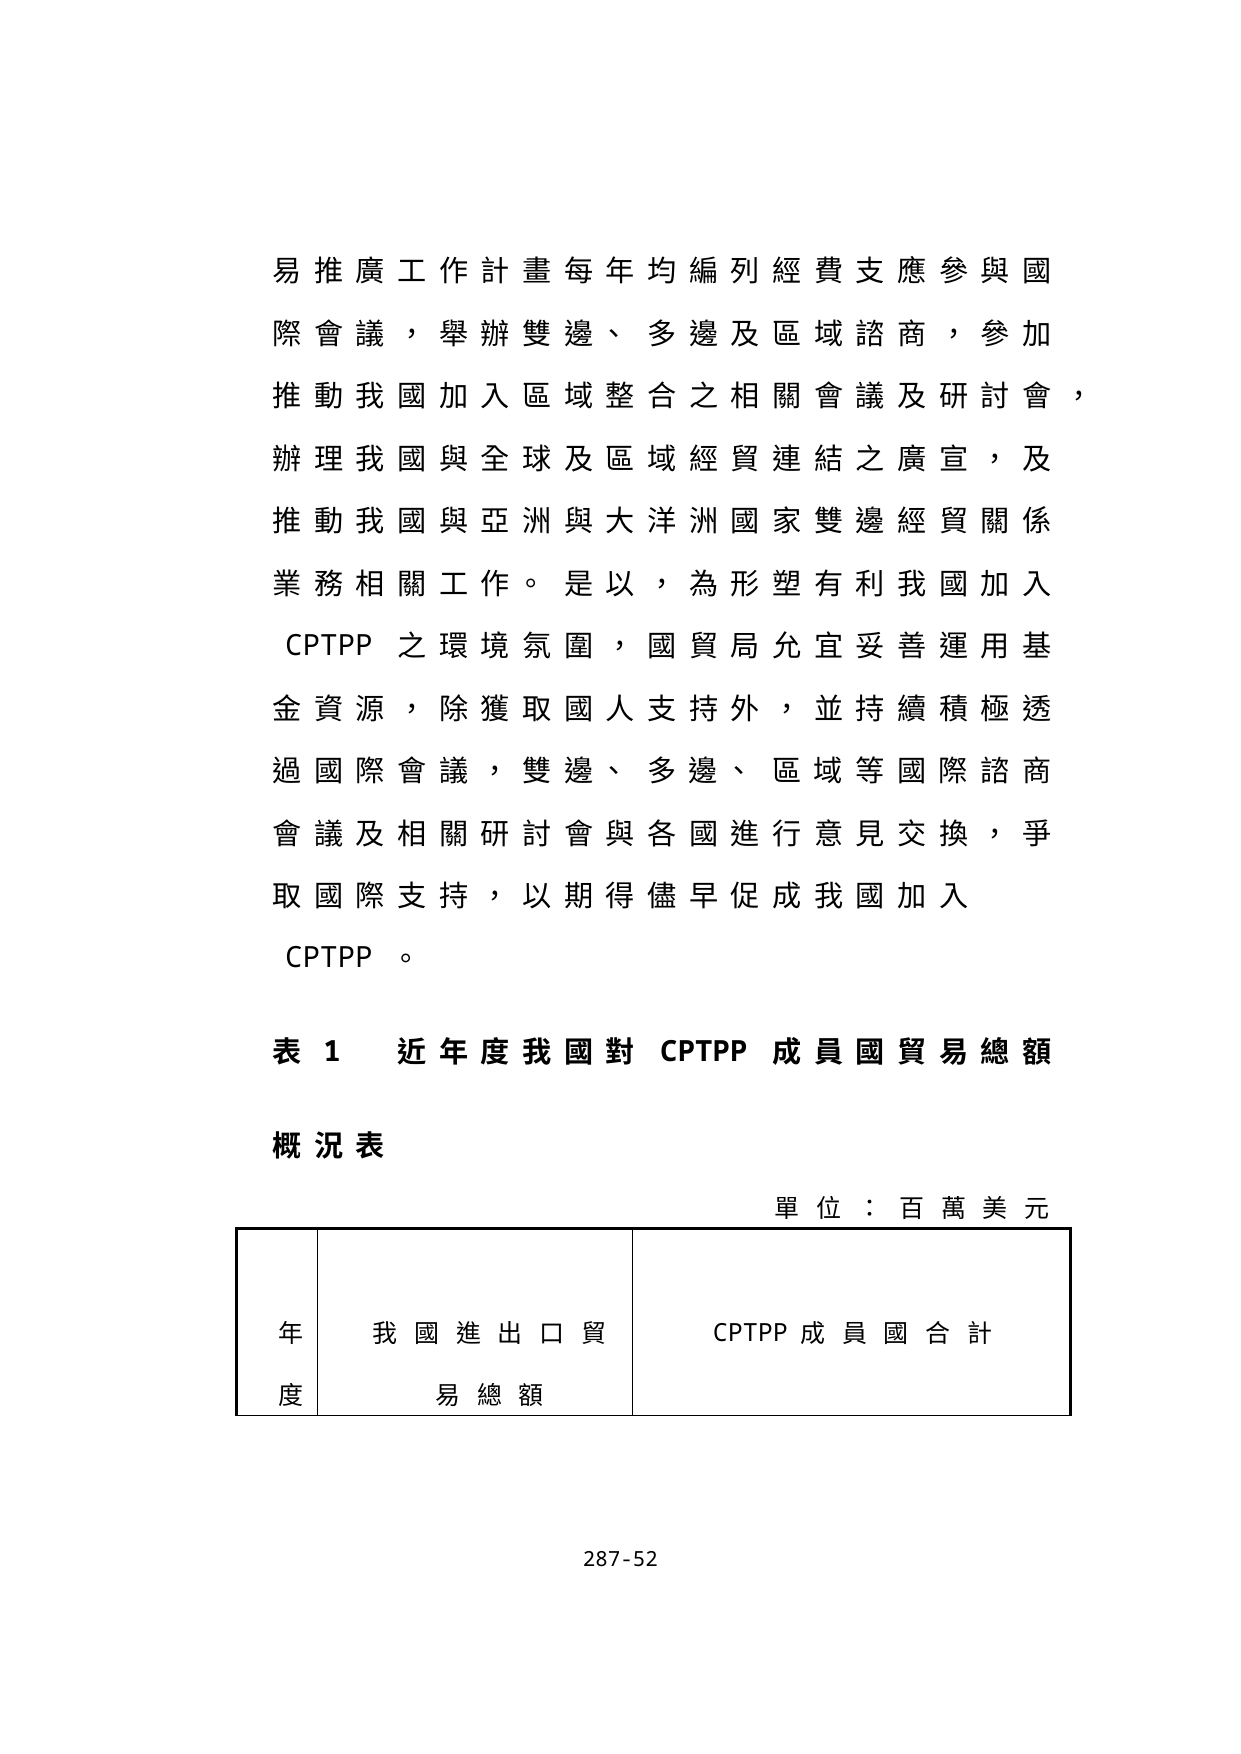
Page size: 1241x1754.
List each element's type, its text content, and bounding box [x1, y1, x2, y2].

text 綜上，我國加入CPTPP將有助於擴大對外貿易及投資動能，並利於分散出口市場及出口產業多元化。又推廣貿易基金之設立旨在拓展貿易，支援各項貿易活動，協助業者突破困境，開拓國際市場，提升我國對外出口競爭力及國際經貿地位為願景；其辦理之貿易推廣工作計畫每年均編列經費支應參與國際會議，舉辦雙邊、多邊及區域諮商，參加推動我國加入區域整合之相關會議及研討會，辦理我國與全球及區域經貿連結之廣宣，及推動我國與亞洲與大洋洲國家雙邊經貿關係業務相關工作。是以，為形塑有利我國加入CPTPP之環境氛圍，國貿局允宜妥善運用基金資源，除獲取國人支持外，並持續積極透過國際會議，雙邊、多邊、區域等國際諮商會議及相關研討會與各國進行意見交換，爭取國際支持，以期得儘早促成我國加入CPTPP。 [242, 227, 1058, 977]
table_header CPTPP成員國合計 [633, 1230, 1069, 1415]
table_header 年度 [238, 1230, 317, 1415]
text 單位：百萬美元 [242, 1165, 1058, 1227]
text 表1 近年度我國對CPTPP成員國貿易總額概況表 [227, 977, 1058, 1165]
table_header 我國進出口貿易總額 [318, 1230, 632, 1415]
